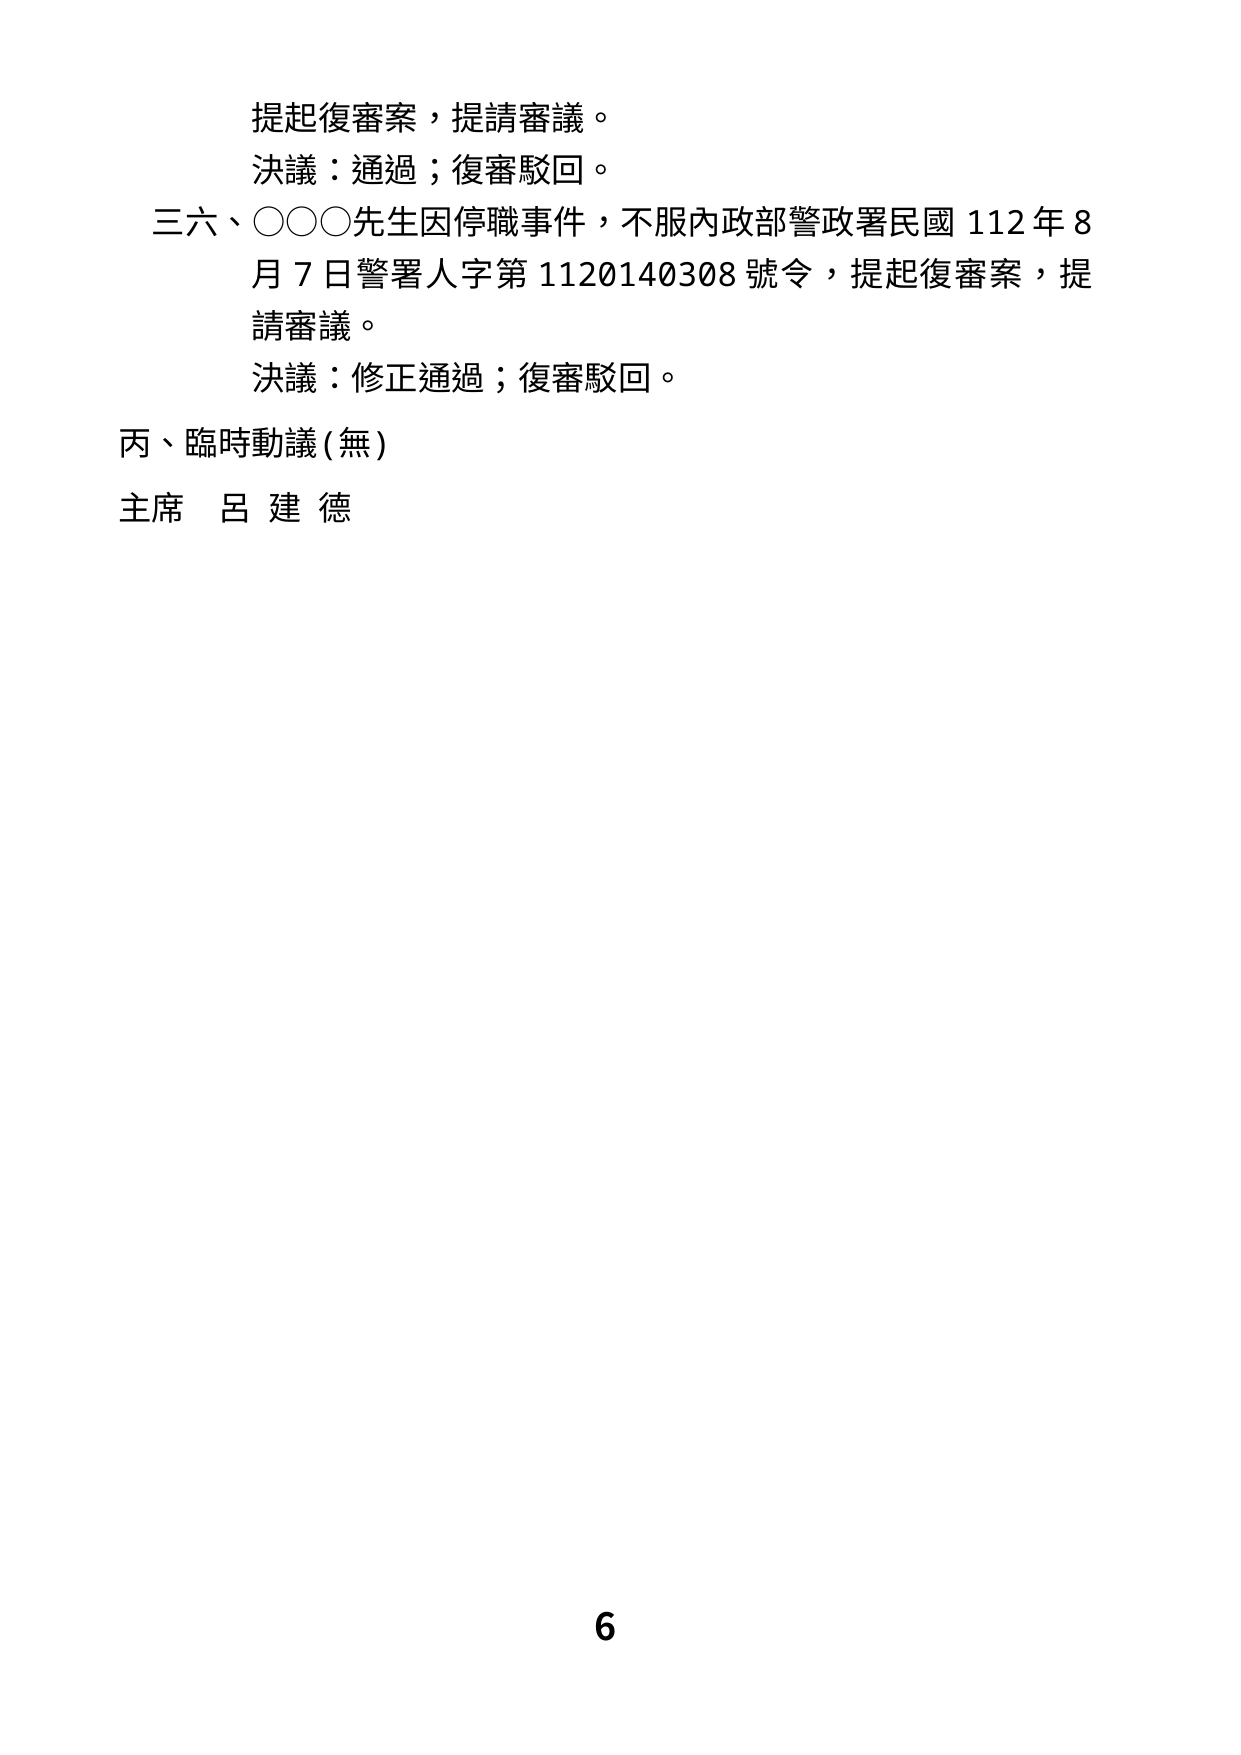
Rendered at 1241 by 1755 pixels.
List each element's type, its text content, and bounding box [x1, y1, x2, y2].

text 丙、臨時動議(無) [118, 414, 1093, 466]
text 決議：修正通過；復審駁回。 [251, 349, 1093, 401]
text 三五、○○○先生因懲處事件，不服臺南市政府警察局第二分局民國112年11月3日南市警二人字第1120696448號令，提起復審案，提請審議。 [118, 89, 1093, 141]
text 三六、○○○先生因停職事件，不服內政部警政署民國112年8月7日警署人字第1120140308號令，提起復審案，提請審議。 [118, 193, 1093, 349]
text 決議：通過；復審駁回。 [251, 141, 1093, 193]
text 主席 呂 建 德 [118, 478, 1093, 530]
